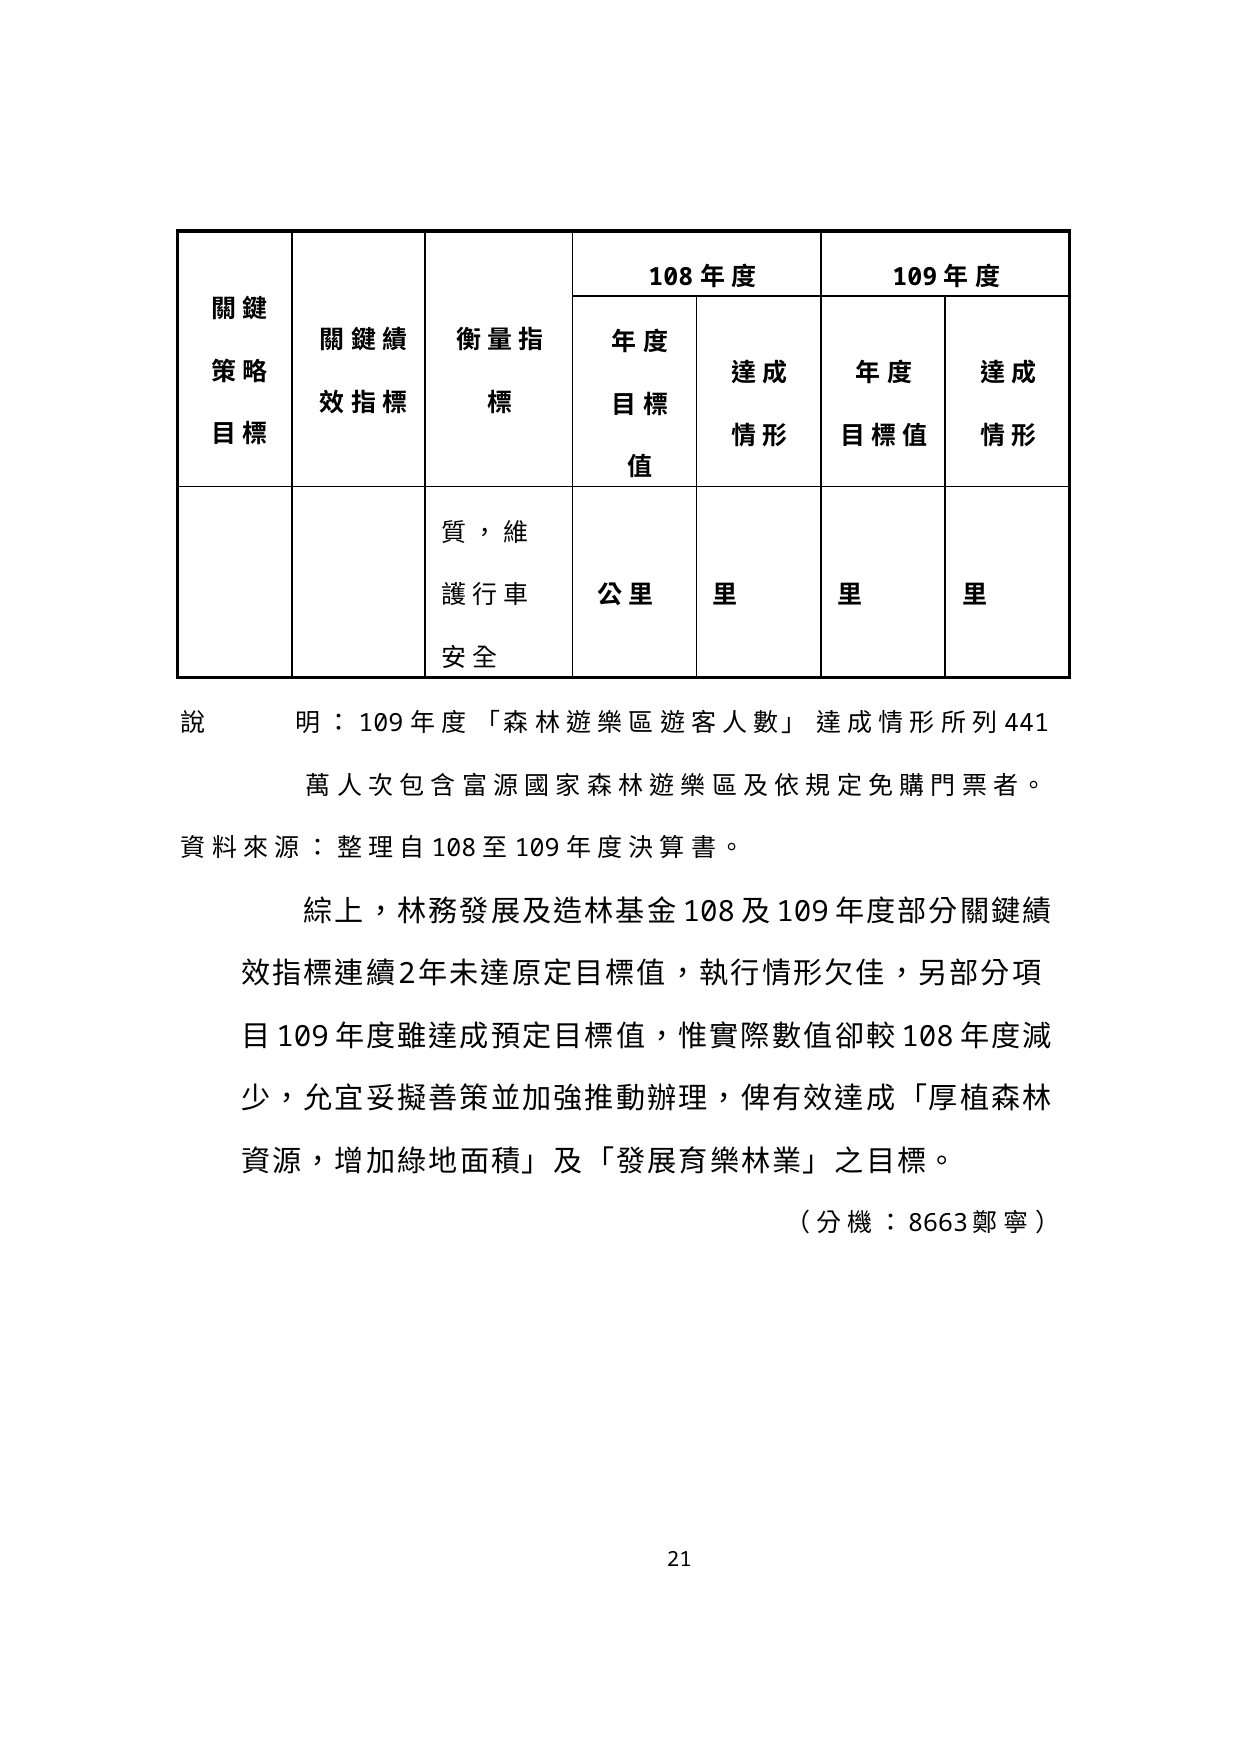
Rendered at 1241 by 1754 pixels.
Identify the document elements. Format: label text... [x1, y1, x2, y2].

table_cell 公里 [573, 487, 696, 676]
text 說 明：109年度「森林遊樂區遊客人數」達成情形所列441萬人次包含富源國家森林遊樂區及依規定免購門票者。 [177, 679, 1063, 804]
table_header 108年度 [573, 233, 820, 295]
text 資料來源：整理自108至109年度決算書。 [177, 804, 1092, 867]
table_header 109年度 [822, 233, 1068, 295]
table_cell 達成 情形 [946, 297, 1068, 486]
table_cell [293, 487, 424, 676]
table_header 關鍵策略目標 [179, 233, 291, 486]
table_cell 質，維護行車安全 [426, 487, 572, 676]
table_cell [179, 487, 291, 676]
table_cell 年度 目標值 [573, 297, 696, 486]
table_cell 里 [946, 487, 1068, 676]
text 綜上，林務發展及造林基金108及109年度部分關鍵績效指標連續2年未達原定目標值，執行情形欠佳，另部分項目109年度雖達成預定目標值，惟實際數值卻較108年度減少，允宜妥擬善策並加強推動辦理，俾有效達成「厚植森林資源，增加綠地面積」及「發展育樂林業」之目標。 [236, 867, 1063, 1179]
table_header 衡量指標 [426, 233, 572, 486]
text （分機：8663鄭寧） [236, 1179, 1063, 1242]
table_cell 達成 情形 [697, 297, 820, 486]
table_header 關鍵績效指標 [293, 233, 424, 486]
table_cell 里 [697, 487, 820, 676]
table_cell 年度 目標值 [822, 297, 944, 486]
table_cell 里 [822, 487, 944, 676]
